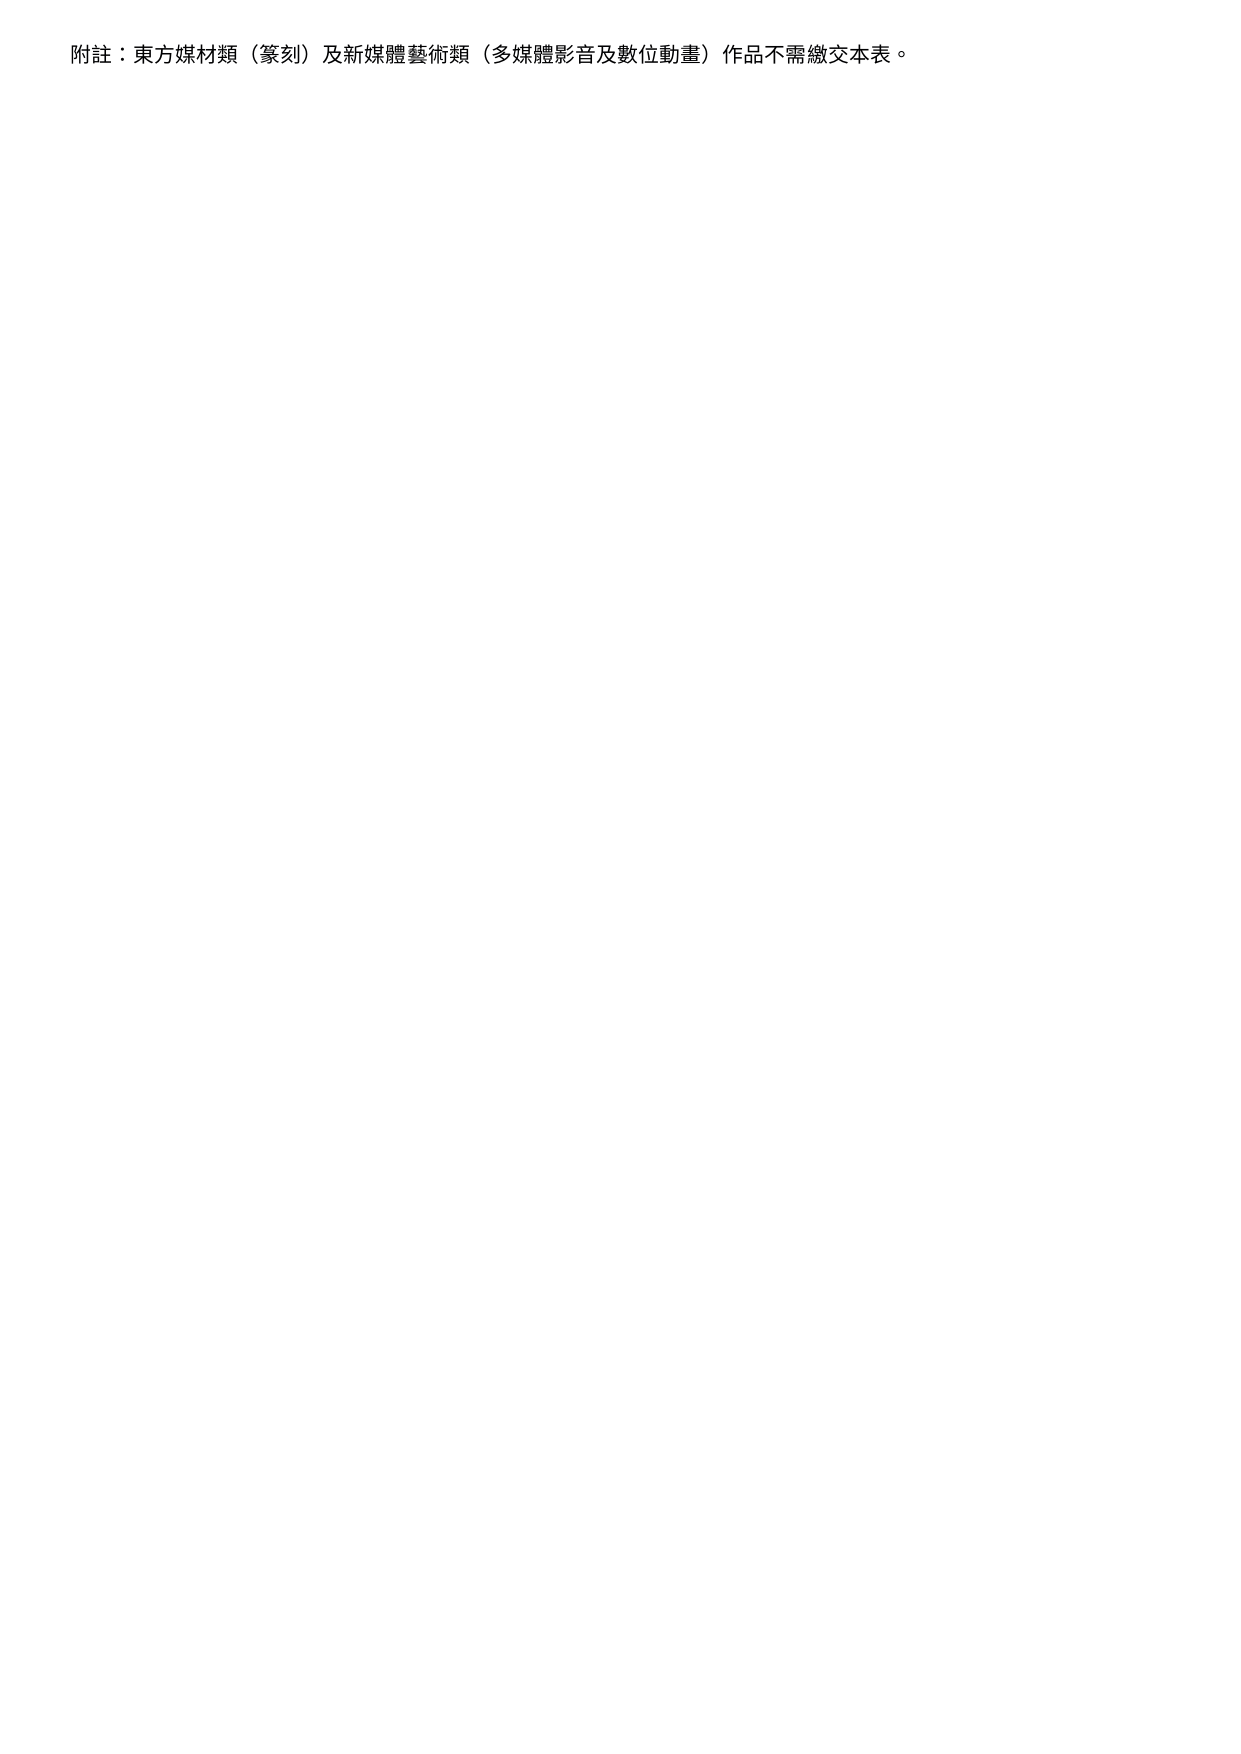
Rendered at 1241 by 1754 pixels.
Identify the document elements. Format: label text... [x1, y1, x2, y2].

text 附註：東方媒材類（篆刻）及新媒體藝術類（多媒體影音及數位動畫）作品不需繳交本表。 [59, 37, 1146, 68]
